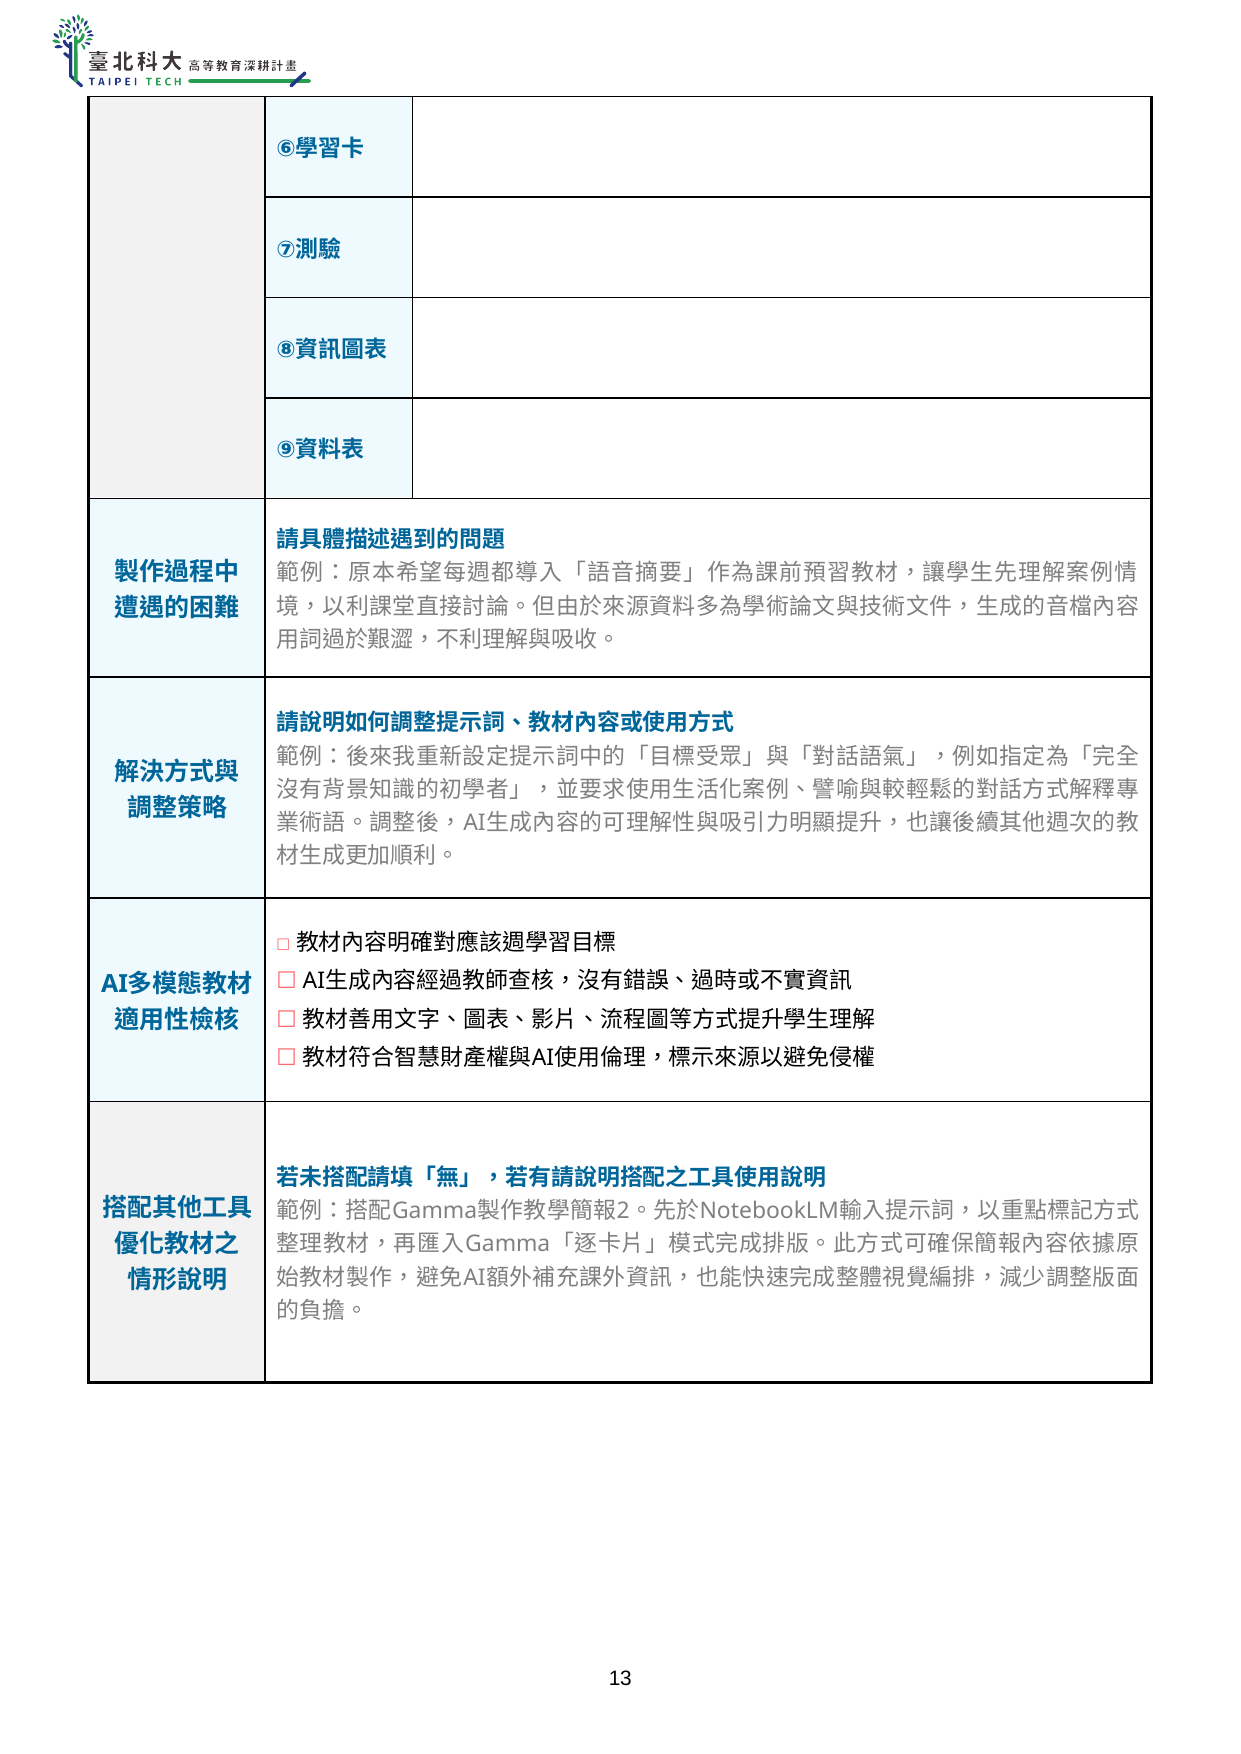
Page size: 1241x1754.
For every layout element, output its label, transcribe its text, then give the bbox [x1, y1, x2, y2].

table_cell 請具體描述遇到的問題 範例：原本希望每週都導入「語音摘要」作為課前預習教材，讓學生先理解案例情境，以利課堂直接討論。但由於來源資料多為學術論文與技術文件，生成的音檔內容用詞過於艱澀，不利理解與吸收。 [266, 499, 1150, 676]
table_cell [413, 298, 1150, 397]
table_cell ⑥學習卡 [266, 97, 412, 196]
table_cell ⑦測驗 [266, 198, 412, 297]
table_cell [413, 97, 1150, 196]
table_cell [90, 97, 264, 497]
table_cell ⑧資訊圖表 [266, 298, 412, 397]
table_cell [413, 198, 1150, 297]
table_cell 若未搭配請填「無」，若有請說明搭配之工具使用說明 範例：搭配Gamma製作教學簡報2。先於NotebookLM輸入提示詞，以重點標記方式整理教材，再匯入Gamma「逐卡片」模式完成排版。此方式可確保簡報內容依據原始教材製作，避免AI額外補充課外資訊，也能快速完成整體視覺編排，減少調整版面的負擔。 [266, 1102, 1150, 1381]
table_cell 請說明如何調整提示詞、教材內容或使用方式 範例：後來我重新設定提示詞中的「目標受眾」與「對話語氣」，例如指定為「完全沒有背景知識的初學者」，並要求使用生活化案例、譬喻與較輕鬆的對話方式解釋專業術語。調整後，AI生成內容的可理解性與吸引力明顯提升，也讓後續其他週次的教材生成更加順利。 [266, 678, 1150, 897]
table_cell [413, 399, 1150, 497]
table_cell 搭配其他工具優化教材之 情形說明 [90, 1102, 264, 1381]
table_cell 製作過程中 遭遇的困難 [90, 499, 264, 676]
table_cell AI多模態教材 適用性檢核 [90, 899, 264, 1101]
table_cell ⑨資料表 [266, 399, 412, 497]
table_cell 解決方式與 調整策略 [90, 678, 264, 897]
table_cell ☐ 教材內容明確對應該週學習目標 ☐ AI生成內容經過教師查核，沒有錯誤、過時或不實資訊 ☐ 教材善用文字、圖表、影片、流程圖等方式提升學生理解 ☐ 教材符合智慧財產權與AI使用倫理，標示來源以避免侵權 [266, 899, 1150, 1101]
